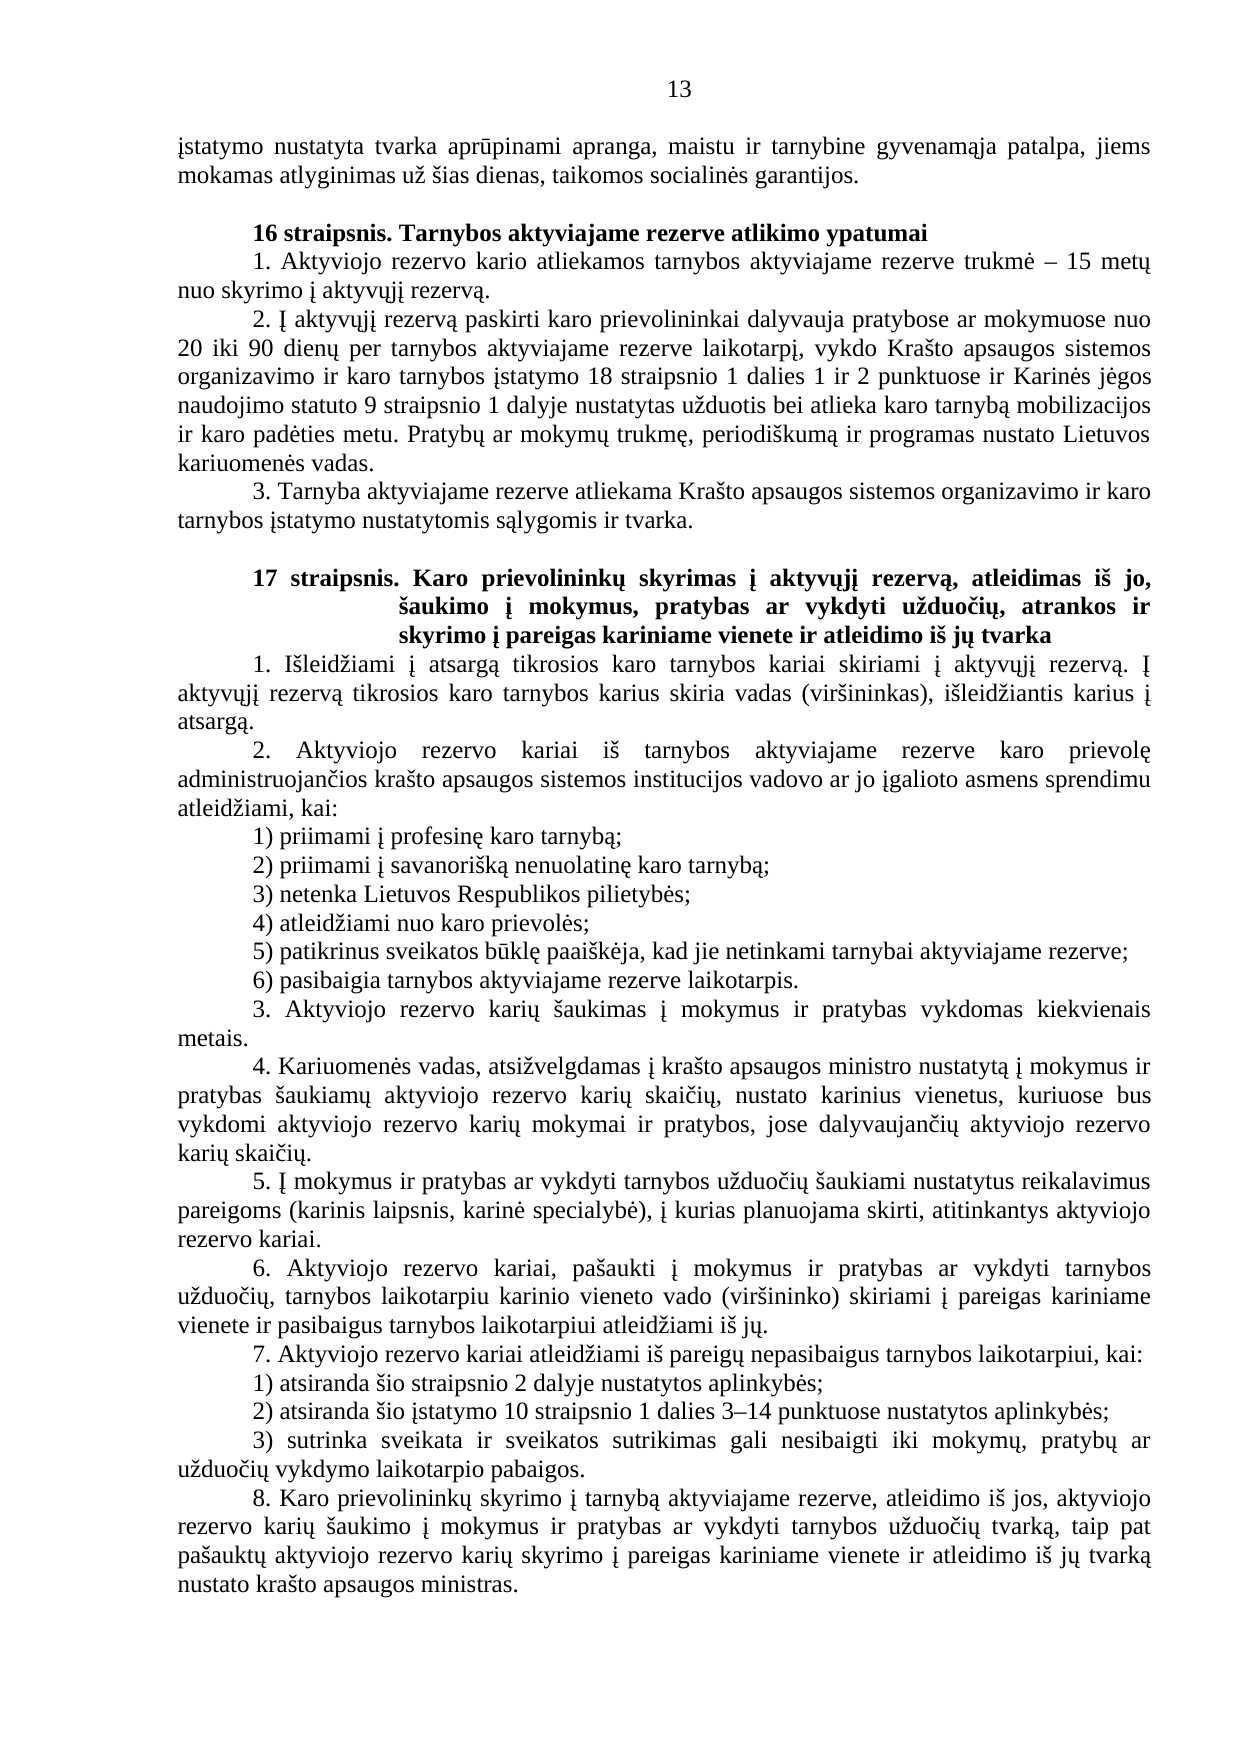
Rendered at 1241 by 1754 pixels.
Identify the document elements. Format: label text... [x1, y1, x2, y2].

text 6) pasibaigia tarnybos aktyviajame rezerve laikotarpis. [177, 965, 1152, 994]
text 2) atsiranda šio įstatymo 10 straipsnio 1 dalies 3–14 punktuose nustatytos aplinkybės; [177, 1396, 1152, 1425]
text įstatymo nustatyta tvarka aprūpinami apranga, maistu ir tarnybine gyvenamąja patalpa, jiems mokamas atlyginimas už šias dienas, taikomos socialinės garantijos. [177, 131, 1152, 189]
text 3. Aktyviojo rezervo karių šaukimas į mokymus ir pratybas vykdomas kiekvienais metais. [177, 994, 1152, 1051]
text 3) sutrinka sveikata ir sveikatos sutrikimas gali nesibaigti iki mokymų, pratybų ar užduočių vykdymo laikotarpio pabaigos. [177, 1425, 1152, 1483]
text 1. Išleidžiami į atsargą tikrosios karo tarnybos kariai skiriami į aktyvųjį rezervą. Į aktyvųjį rezervą tikrosios karo tarnybos karius skiria vadas (viršininkas), išleidžiantis karius į atsargą. [177, 649, 1152, 735]
text 16 straipsnis. Tarnybos aktyviajame rezerve atlikimo ypatumai [177, 218, 1152, 246]
text 4. Kariuomenės vadas, atsižvelgdamas į krašto apsaugos ministro nustatytą į mokymus ir pratybas šaukiamų aktyviojo rezervo karių skaičių, nustato karinius vienetus, kuriuose bus vykdomi aktyviojo rezervo karių mokymai ir pratybos, jose dalyvaujančių aktyviojo rezervo karių skaičių. [177, 1051, 1152, 1166]
text 5. Į mokymus ir pratybas ar vykdyti tarnybos užduočių šaukiami nustatytus reikalavimus pareigoms (karinis laipsnis, karinė specialybė), į kurias planuojama skirti, atitinkantys aktyviojo rezervo kariai. [177, 1166, 1152, 1253]
text 4) atleidžiami nuo karo prievolės; [177, 908, 1152, 936]
text 17 straipsnis. Karo prievolininkų skyrimas į aktyvųjį rezervą, atleidimas iš jo, šaukimo į mokymus, pratybas ar vykdyti užduočių, atrankos ir skyrimo į pareigas kariniame vienete ir atleidimo iš jų tvarka [252, 563, 1152, 649]
text 3) netenka Lietuvos Respublikos pilietybės; [177, 879, 1152, 908]
text 1) atsiranda šio straipsnio 2 dalyje nustatytos aplinkybės; [177, 1368, 1152, 1396]
text 1. Aktyviojo rezervo kario atliekamos tarnybos aktyviajame rezerve trukmė – 15 metų nuo skyrimo į aktyvųjį rezervą. [177, 246, 1152, 304]
text 7. Aktyviojo rezervo kariai atleidžiami iš pareigų nepasibaigus tarnybos laikotarpiui, kai: [177, 1339, 1152, 1368]
text 8. Karo prievolininkų skyrimo į tarnybą aktyviajame rezerve, atleidimo iš jos, aktyviojo rezervo karių šaukimo į mokymus ir pratybas ar vykdyti tarnybos užduočių tvarką, taip pat pašauktų aktyviojo rezervo karių skyrimo į pareigas kariniame vienete ir atleidimo iš jų tvarką nustato krašto apsaugos ministras. [177, 1483, 1152, 1598]
text 2. Aktyviojo rezervo kariai iš tarnybos aktyviajame rezerve karo prievolę administruojančios krašto apsaugos sistemos institucijos vadovo ar jo įgalioto asmens sprendimu atleidžiami, kai: [177, 735, 1152, 821]
text 5) patikrinus sveikatos būklę paaiškėja, kad jie netinkami tarnybai aktyviajame rezerve; [177, 936, 1152, 965]
text 2. Į aktyvųjį rezervą paskirti karo prievolininkai dalyvauja pratybose ar mokymuose nuo 20 iki 90 dienų per tarnybos aktyviajame rezerve laikotarpį, vykdo Krašto apsaugos sistemos organizavimo ir karo tarnybos įstatymo 18 straipsnio 1 dalies 1 ir 2 punktuose ir Karinės jėgos naudojimo statuto 9 straipsnio 1 dalyje nustatytas užduotis bei atlieka karo tarnybą mobilizacijos ir karo padėties metu. Pratybų ar mokymų trukmę, periodiškumą ir programas nustato Lietuvos kariuomenės vadas. [177, 304, 1152, 476]
text 6. Aktyviojo rezervo kariai, pašaukti į mokymus ir pratybas ar vykdyti tarnybos užduočių, tarnybos laikotarpiu karinio vieneto vado (viršininko) skiriami į pareigas kariniame vienete ir pasibaigus tarnybos laikotarpiui atleidžiami iš jų. [177, 1253, 1152, 1339]
text 1) priimami į profesinę karo tarnybą; [177, 821, 1152, 850]
text 2) priimami į savanorišką nenuolatinę karo tarnybą; [177, 850, 1152, 879]
text 3. Tarnyba aktyviajame rezerve atliekama Krašto apsaugos sistemos organizavimo ir karo tarnybos įstatymo nustatytomis sąlygomis ir tvarka. [177, 476, 1152, 534]
